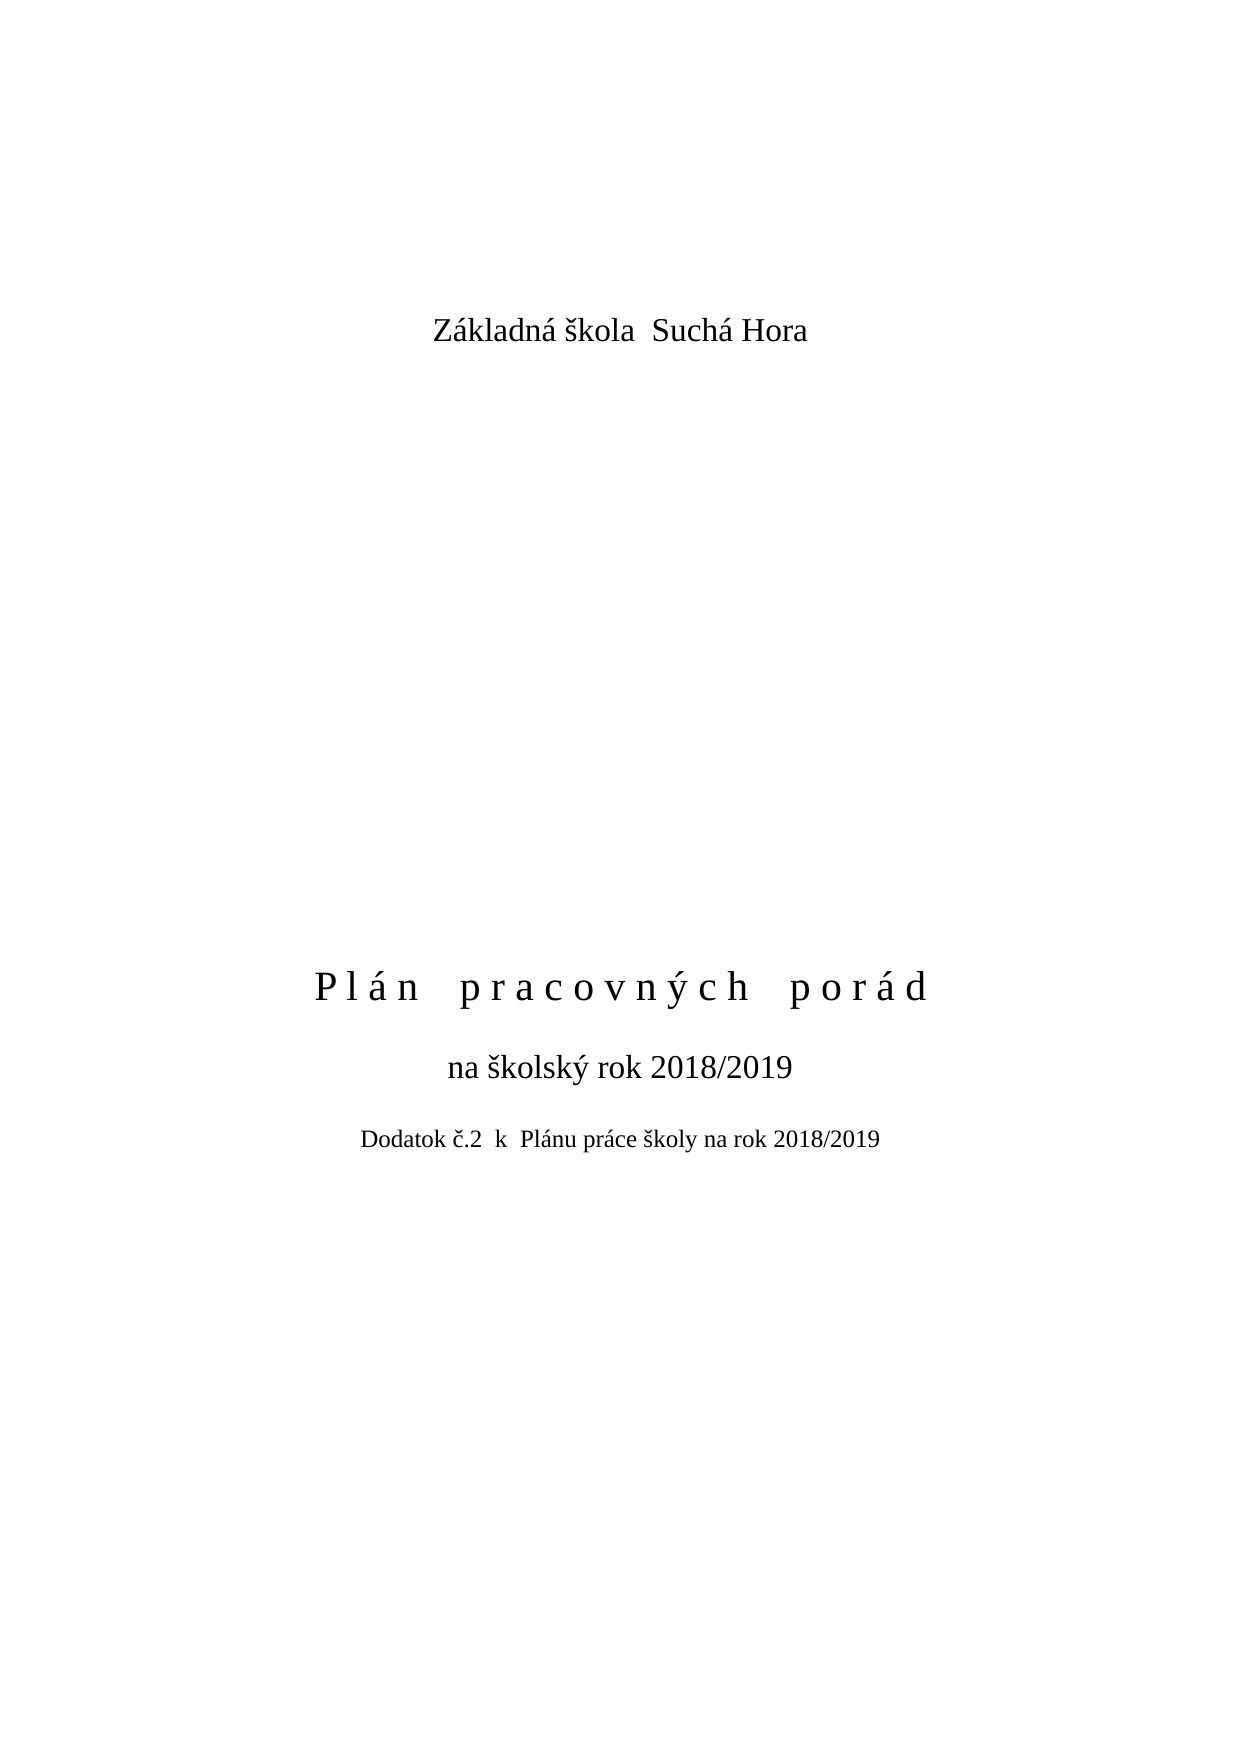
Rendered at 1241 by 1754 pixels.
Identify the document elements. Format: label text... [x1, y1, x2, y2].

text na školský rok 2018/2019 [118, 1048, 1122, 1086]
subtitle Dodatok č.2 k Plánu práce školy na rok 2018/2019 [118, 1124, 1122, 1153]
subtitle P l á n p r a c o v n ý c h p o r á d [118, 961, 1122, 1009]
subtitle Základná škola Suchá Hora [118, 310, 1122, 348]
